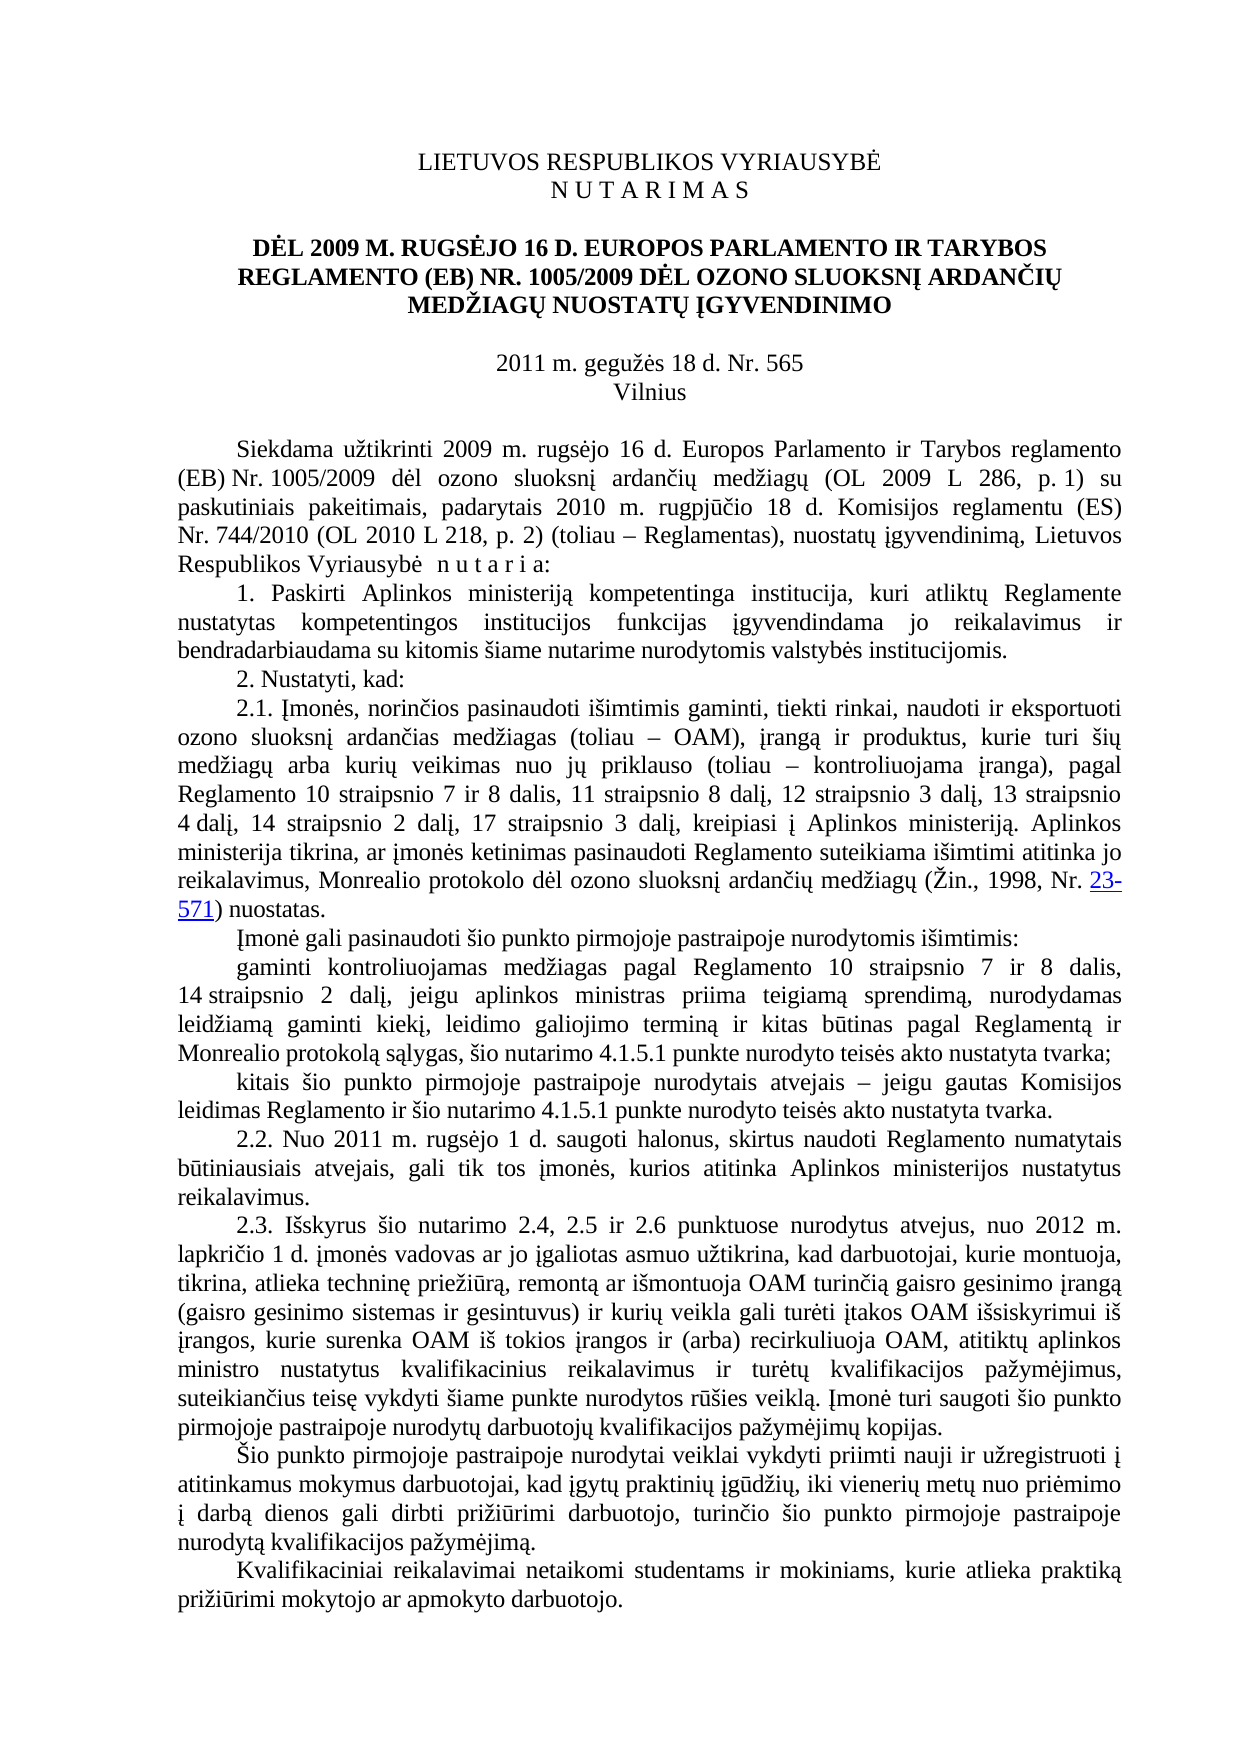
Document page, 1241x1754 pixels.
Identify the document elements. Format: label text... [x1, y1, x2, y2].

text DĖL 2009 m. rugsėjo 16 d. Europos Parlamento ir Tarybos reglamento (EB) Nr. 1005/2009 dėl ozono sluoksnį ardančių medžiagų nuostatų įgyvendinimo [177, 233, 1122, 319]
text Siekdama užtikrinti 2009 m. rugsėjo 16 d. Europos Parlamento ir Tarybos reglamento (EB) Nr. 1005/2009 dėl ozono sluoksnį ardančių medžiagų (OL 2009 L 286, p. 1) su paskutiniais pakeitimais, padarytais 2010 m. rugpjūčio 18 d. Komisijos reglamentu (ES) Nr. 744/2010 (OL 2010 L 218, p. 2) (toliau – Reglamentas), nuostatų įgyvendinimą, Lietuvos Respublikos Vyriausybė nutaria: [177, 434, 1122, 578]
text 2. Nustatyti, kad: [177, 664, 1122, 693]
text gaminti kontroliuojamas medžiagas pagal Reglamento 10 straipsnio 7 ir 8 dalis, 14 straipsnio 2 dalį, jeigu aplinkos ministras priima teigiamą sprendimą, nurodydamas leidžiamą gaminti kiekį, leidimo galiojimo terminą ir kitas būtinas pagal Reglamentą ir Monrealio protokolą sąlygas, šio nutarimo 4.1.5.1 punkte nurodyto teisės akto nustatyta tvarka; [177, 952, 1122, 1067]
text Įmonė gali pasinaudoti šio punkto pirmojoje pastraipoje nurodytomis išimtimis: [177, 923, 1122, 952]
text Kvalifikaciniai reikalavimai netaikomi studentams ir mokiniams, kurie atlieka praktiką prižiūrimi mokytojo ar apmokyto darbuotojo. [177, 1556, 1122, 1613]
text 2.2. Nuo 2011 m. rugsėjo 1 d. saugoti halonus, skirtus naudoti Reglamento numatytais būtiniausiais atvejais, gali tik tos įmonės, kurios atitinka Aplinkos ministerijos nustatytus reikalavimus. [177, 1124, 1122, 1211]
text 2.3. Išskyrus šio nutarimo 2.4, 2.5 ir 2.6 punktuose nurodytus atvejus, nuo 2012 m. lapkričio 1 d. įmonės vadovas ar jo įgaliotas asmuo užtikrina, kad darbuotojai, kurie montuoja, tikrina, atlieka techninę priežiūrą, remontą ar išmontuoja OAM turinčią gaisro gesinimo įrangą (gaisro gesinimo sistemas ir gesintuvus) ir kurių veikla gali turėti įtakos OAM išsiskyrimui iš įrangos, kurie surenka OAM iš tokios įrangos ir (arba) recirkuliuoja OAM, atitiktų aplinkos ministro nustatytus kvalifikacinius reikalavimus ir turėtų kvalifikacijos pažymėjimus, suteikiančius teisę vykdyti šiame punkte nurodytos rūšies veiklą. Įmonė turi saugoti šio punkto pirmojoje pastraipoje nurodytų darbuotojų kvalifikacijos pažymėjimų kopijas. [177, 1211, 1122, 1441]
text 2.1. Įmonės, norinčios pasinaudoti išimtimis gaminti, tiekti rinkai, naudoti ir eksportuoti ozono sluoksnį ardančias medžiagas (toliau – OAM), įrangą ir produktus, kurie turi šių medžiagų arba kurių veikimas nuo jų priklauso (toliau – kontroliuojama įranga), pagal Reglamento 10 straipsnio 7 ir 8 dalis, 11 straipsnio 8 dalį, 12 straipsnio 3 dalį, 13 straipsnio 4 dalį, 14 straipsnio 2 dalį, 17 straipsnio 3 dalį, kreipiasi į Aplinkos ministeriją. Aplinkos ministerija tikrina, ar įmonės ketinimas pasinaudoti Reglamento suteikiama išimtimi atitinka jo reikalavimus, Monrealio protokolo dėl ozono sluoksnį ardančių medžiagų (Žin., 1998, Nr. 23-571) nuostatas. [177, 693, 1122, 923]
text 1. Paskirti Aplinkos ministeriją kompetentinga institucija, kuri atliktų Reglamente nustatytas kompetentingos institucijos funkcijas įgyvendindama jo reikalavimus ir bendradarbiaudama su kitomis šiame nutarime nurodytomis valstybės institucijomis. [177, 578, 1122, 664]
text kitais šio punkto pirmojoje pastraipoje nurodytais atvejais – jeigu gautas Komisijos leidimas Reglamento ir šio nutarimo 4.1.5.1 punkte nurodyto teisės akto nustatyta tvarka. [177, 1067, 1122, 1124]
text NUTARIMAS [177, 176, 1122, 204]
text Šio punkto pirmojoje pastraipoje nurodytai veiklai vykdyti priimti nauji ir užregistruoti į atitinkamus mokymus darbuotojai, kad įgytų praktinių įgūdžių, iki vienerių metų nuo priėmimo į darbą dienos gali dirbti prižiūrimi darbuotojo, turinčio šio punkto pirmojoje pastraipoje nurodytą kvalifikacijos pažymėjimą. [177, 1441, 1122, 1556]
text Lietuvos Respublikos Vyriausybė [177, 147, 1122, 176]
text Vilnius [177, 377, 1122, 406]
text 2011 m. gegužės 18 d. Nr. 565 [177, 348, 1122, 377]
